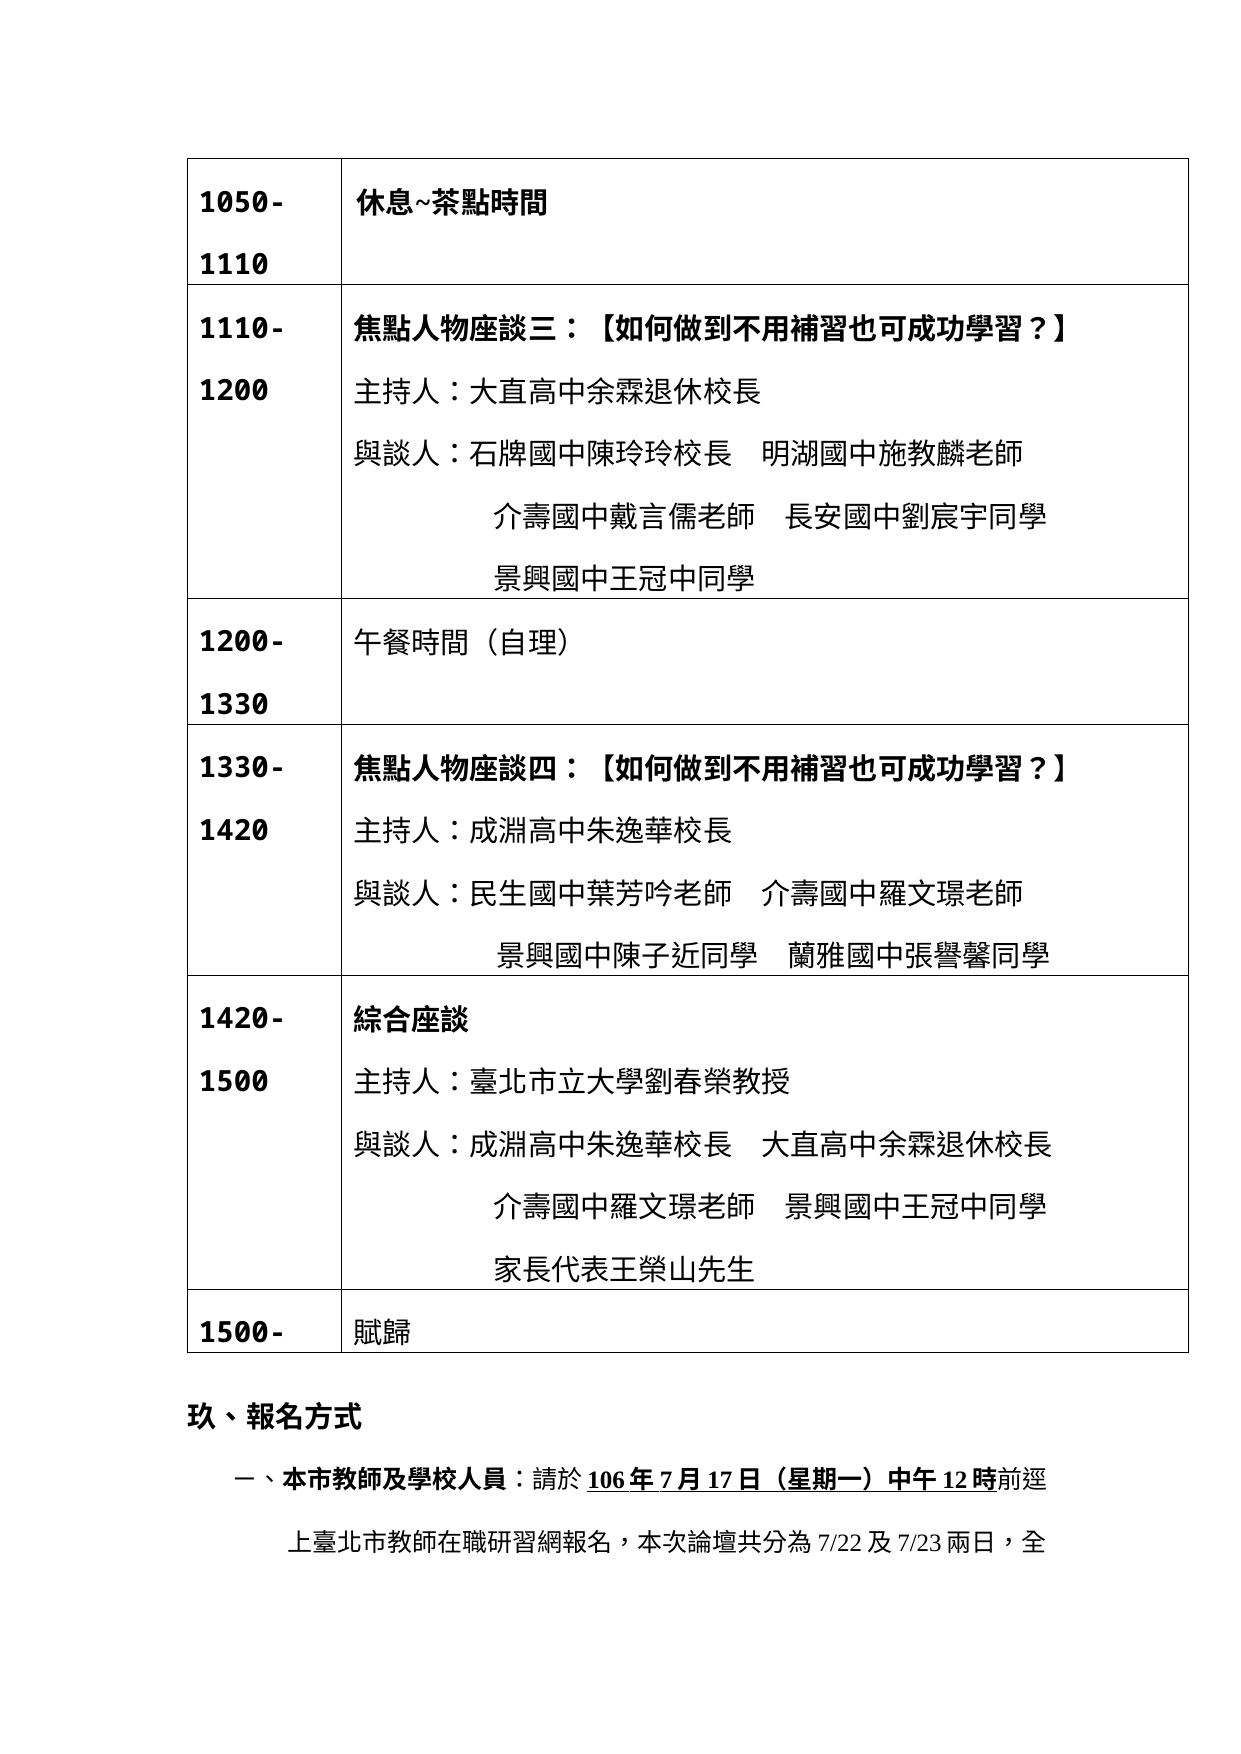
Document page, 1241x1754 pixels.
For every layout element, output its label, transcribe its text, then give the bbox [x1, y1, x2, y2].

table_cell 1050-1110 [188, 159, 341, 284]
table_cell 焦點人物座談三：【如何做到不用補習也可成功學習？】 主持人：大直高中余霖退休校長 與談人：石牌國中陳玲玲校長 明湖國中施教麟老師 介壽國中戴言儒老師 長安國中劉宸宇同學 景興國中王冠中同學 [342, 285, 1188, 598]
table_cell 1420-1500 [188, 976, 341, 1288]
table_cell 1110-1200 [188, 285, 341, 598]
table_cell 1330-1420 [188, 725, 341, 975]
table_cell 休息~茶點時間 [342, 159, 1188, 284]
table_cell 午餐時間（自理） [342, 599, 1188, 724]
table_cell 焦點人物座談四：【如何做到不用補習也可成功學習？】 主持人：成淵高中朱逸華校長 與談人：民生國中葉芳吟老師 介壽國中羅文璟老師 景興國中陳子近同學 蘭雅國中張譽馨同學 [342, 725, 1188, 975]
text 玖、報名方式 [187, 1391, 1053, 1436]
table_cell 1500- [188, 1290, 341, 1352]
table_cell 賦歸 [342, 1290, 1188, 1352]
text ㄧ、本市教師及學校人員：請於106年7月17日（星期一）中午12時前逕上臺北市教師在職研習網報名，本次論壇共分為7/22及7/23兩日，全 [232, 1436, 1053, 1561]
table_cell 綜合座談 主持人：臺北市立大學劉春榮教授 與談人：成淵高中朱逸華校長 大直高中余霖退休校長 介壽國中羅文璟老師 景興國中王冠中同學 家長代表王榮山先生 [342, 976, 1188, 1288]
table_cell 1200-1330 [188, 599, 341, 724]
